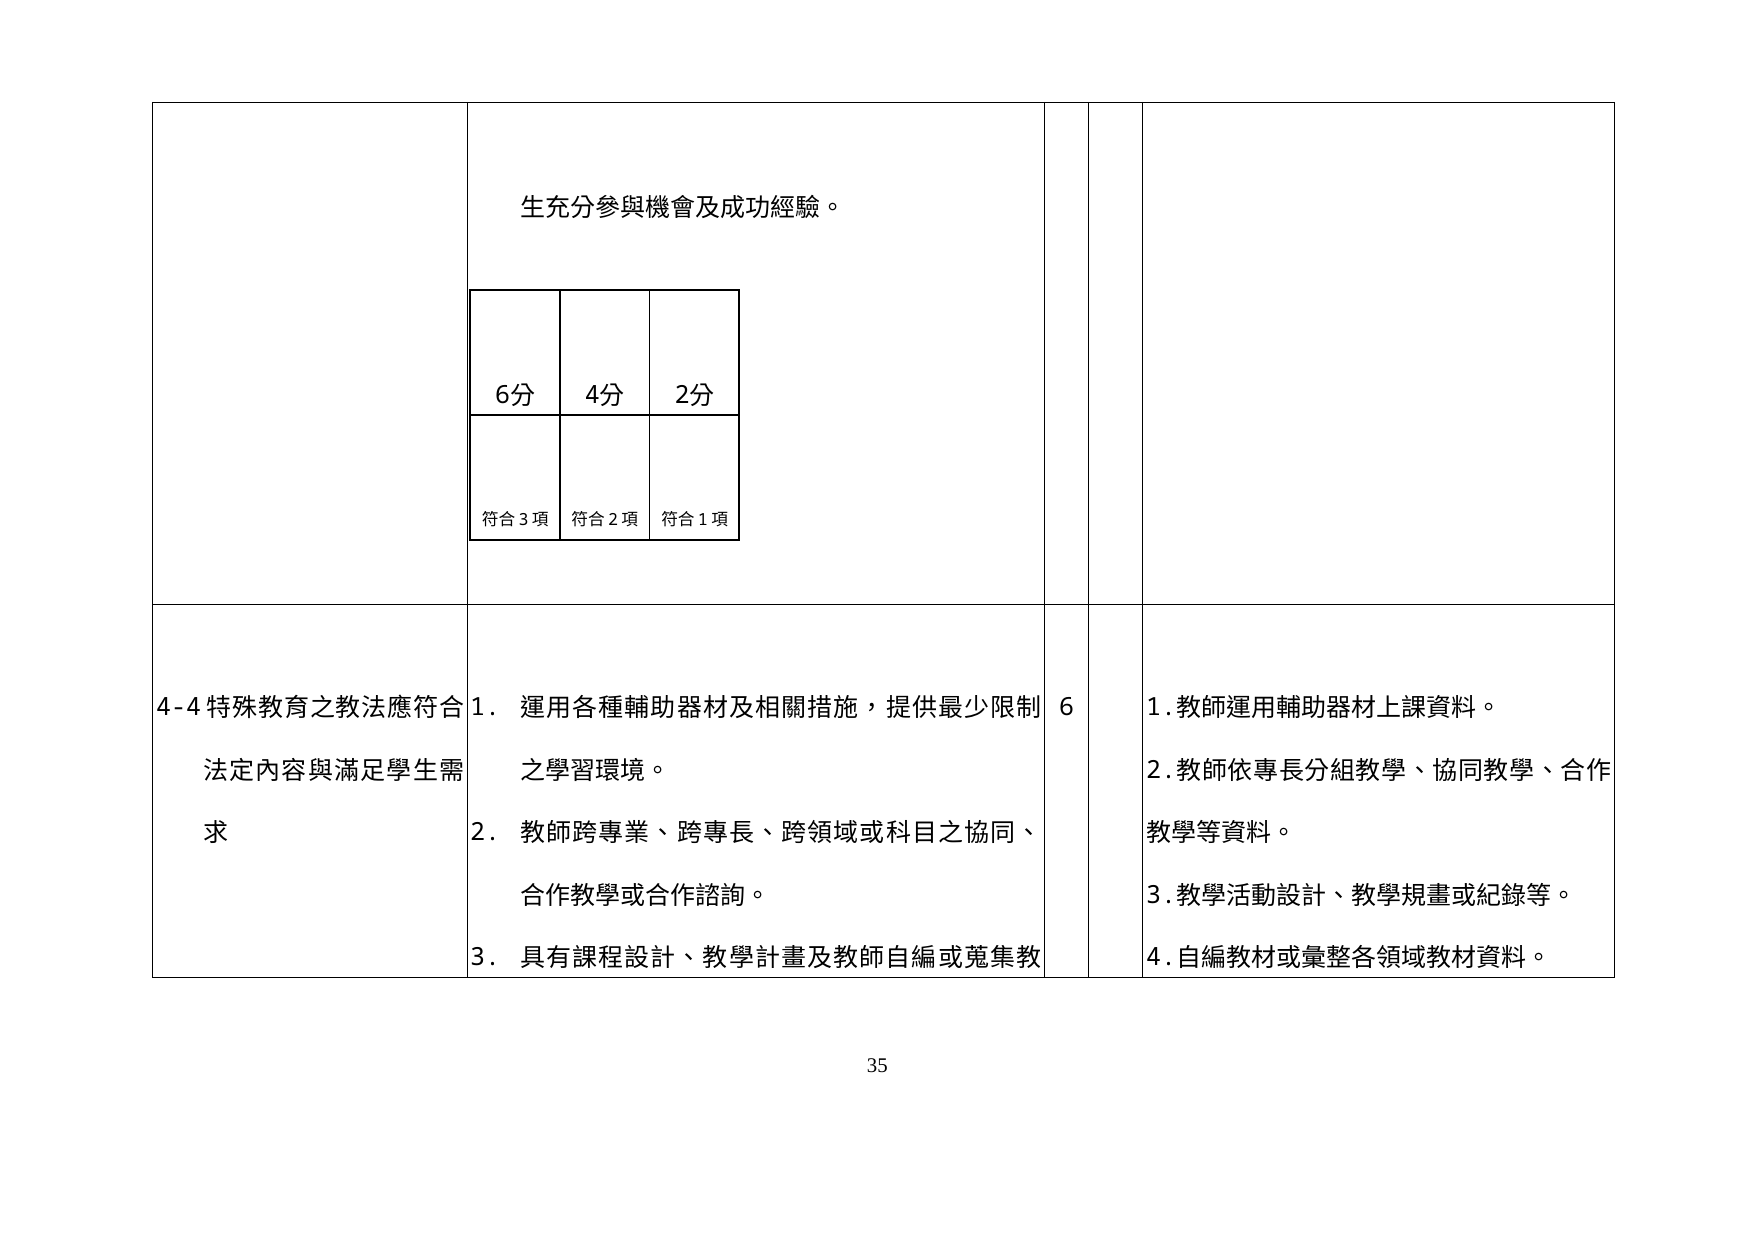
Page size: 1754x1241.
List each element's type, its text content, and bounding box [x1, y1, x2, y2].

table_header 4分 [561, 291, 649, 414]
table_cell 符合3項 [471, 416, 559, 539]
table_cell 1.教師運用輔助器材上課資料。 2.教師依專長分組教學、協同教學、合作教學等資料。 3.教學活動設計、教學規畫或紀錄等。 4.自編教材或彙整各領域教材資料。 [1143, 605, 1614, 977]
table_cell 6 [1045, 605, 1088, 977]
table_cell [1045, 103, 1088, 603]
table_cell [1143, 103, 1614, 603]
table_cell 運用各種輔助器材及相關措施，提供最少限制之學習環境。 教師跨專業、跨專長、跨領域或科目之協同、合作教學或合作諮詢。 具有課程設計、教學計畫及教師自編或蒐集教材教具之資料。 [468, 605, 1044, 977]
table_header 2分 [650, 291, 738, 414]
table_cell [153, 103, 467, 603]
table_cell [1089, 605, 1142, 977]
table_cell 4-4特殊教育之教法應符合法定內容與滿足學生需求 [153, 605, 467, 977]
table_cell 符合1項 [650, 416, 738, 539]
table_cell 符合2項 [561, 416, 649, 539]
table_header 6分 [471, 291, 559, 414]
table_cell 生充分參與機會及成功經驗。 [468, 103, 1044, 603]
table_cell [1089, 103, 1142, 603]
